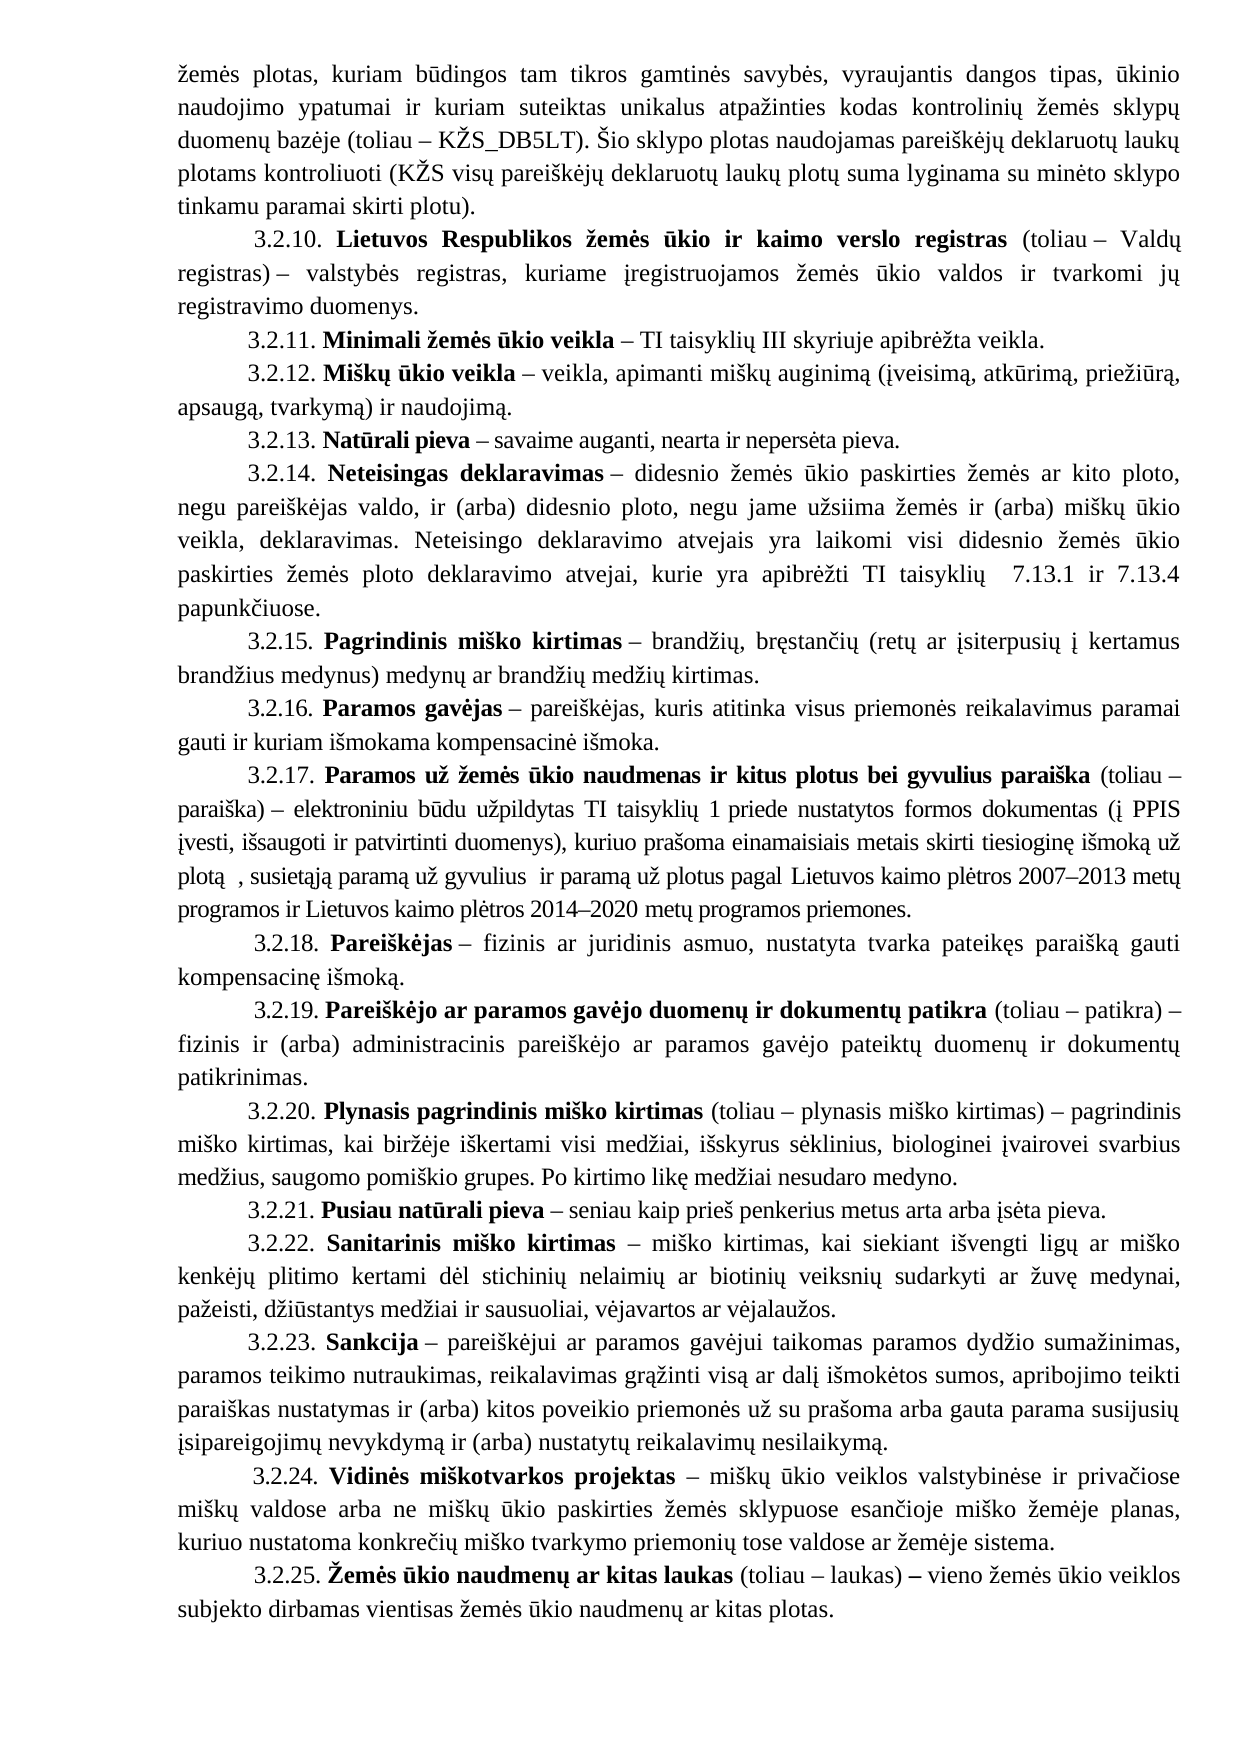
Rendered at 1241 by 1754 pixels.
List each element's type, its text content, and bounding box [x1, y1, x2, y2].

text 3.2.15. Pagrindinis miško kirtimas – brandžių, bręstančių (retų ar įsiterpusių į kertamus brandžius medynus) medynų ar brandžių medžių kirtimas. [177, 626, 1181, 688]
text 3.2.24. Vidinės miškotvarkos projektas – miškų ūkio veiklos valstybinėse ir privačiose miškų valdose arba ne miškų ūkio paskirties žemės sklypuose esančioje miško žemėje planas, kuriuo nustatoma konkrečių miško tvarkymo priemonių tose valdose ar žemėje sistema. [177, 1461, 1181, 1556]
text 3.2.16. Paramos gavėjas – pareiškėjas, kuris atitinka visus priemonės reikalavimus paramai gauti ir kuriam išmokama kompensacinė išmoka. [177, 693, 1181, 756]
text 3.2.18. Pareiškėjas – fizinis ar juridinis asmuo, nustatyta tvarka pateikęs paraišką gauti kompensacinę išmoką. [177, 928, 1181, 990]
text 3.2.21. Pusiau natūrali pieva – seniau kaip prieš penkerius metus arta arba įsėta pieva. [177, 1195, 1181, 1223]
text 3.2.13. Natūrali pieva – savaime auganti, nearta ir nepersėta pieva. [177, 425, 1181, 454]
text 3.2.22. Sanitarinis miško kirtimas – miško kirtimas, kai siekiant išvengti ligų ar miško kenkėjų plitimo kertami dėl stichinių nelaimių ar biotinių veiksnių sudarkyti ar žuvę medynai, pažeisti, džiūstantys medžiai ir sausuoliai, vėjavartos ar vėjalaužos. [177, 1228, 1181, 1323]
text 3.2.20. Plynasis pagrindinis miško kirtimas (toliau – plynasis miško kirtimas) – pagrindinis miško kirtimas, kai biržėje iškertami visi medžiai, išskyrus sėklinius, biologinei įvairovei svarbius medžius, saugomo pomiškio grupes. Po kirtimo likę medžiai nesudaro medyno. [177, 1096, 1181, 1191]
text 3.2.14. Neteisingas deklaravimas – didesnio žemės ūkio paskirties žemės ar kito ploto, negu pareiškėjas valdo, ir (arba) didesnio ploto, negu jame užsiima žemės ir (arba) miškų ūkio veikla, deklaravimas. Neteisingo deklaravimo atvejais yra laikomi visi didesnio žemės ūkio paskirties žemės ploto deklaravimo atvejai, kurie yra apibrėžti TI taisyklių 7.13.1 ir 7.13.4 papunkčiuose. [177, 458, 1181, 621]
text žemės plotas, kuriam būdingos tam tikros gamtinės savybės, vyraujantis dangos tipas, ūkinio naudojimo ypatumai ir kuriam suteiktas unikalus atpažinties kodas kontrolinių žemės sklypų duomenų bazėje (toliau – KŽS_DB5LT). Šio sklypo plotas naudojamas pareiškėjų deklaruotų laukų plotams kontroliuoti (KŽS visų pareiškėjų deklaruotų laukų plotų suma lyginama su minėto sklypo tinkamu paramai skirti plotu). [177, 59, 1181, 220]
text 3.2.12. Miškų ūkio veikla – veikla, apimanti miškų auginimą (įveisimą, atkūrimą, priežiūrą, apsaugą, tvarkymą) ir naudojimą. [177, 358, 1181, 421]
text 3.2.23. Sankcija – pareiškėjui ar paramos gavėjui taikomas paramos dydžio sumažinimas, paramos teikimo nutraukimas, reikalavimas grąžinti visą ar dalį išmokėtos sumos, apribojimo teikti paraiškas nustatymas ir (arba) kitos poveikio priemonės už su prašoma arba gauta parama susijusių įsipareigojimų nevykdymą ir (arba) nustatytų reikalavimų nesilaikymą. [177, 1327, 1181, 1456]
text 3.2.17. Paramos už žemės ūkio naudmenas ir kitus plotus bei gyvulius paraiška (toliau – paraiška) – elektroniniu būdu užpildytas TI taisyklių 1 priede nustatytos formos dokumentas (į PPIS įvesti, išsaugoti ir patvirtinti duomenys), kuriuo prašoma einamaisiais metais skirti tiesioginę išmoką už plotą , susietąją paramą už gyvulius ir paramą už plotus pagal Lietuvos kaimo plėtros 2007–2013 metų programos ir Lietuvos kaimo plėtros 2014–2020 metų programos priemones. [177, 760, 1181, 923]
text 3.2.10. Lietuvos Respublikos žemės ūkio ir kaimo verslo registras (toliau – Valdų registras) – valstybės registras, kuriame įregistruojamos žemės ūkio valdos ir tvarkomi jų registravimo duomenys. [177, 224, 1181, 320]
text 3.2.19. Pareiškėjo ar paramos gavėjo duomenų ir dokumentų patikra (toliau – patikra) – fizinis ir (arba) administracinis pareiškėjo ar paramos gavėjo pateiktų duomenų ir dokumentų patikrinimas. [177, 995, 1181, 1091]
text 3.2.25. Žemės ūkio naudmenų ar kitas laukas (toliau – laukas) – vieno žemės ūkio veiklos subjekto dirbamas vientisas žemės ūkio naudmenų ar kitas plotas. [177, 1560, 1181, 1622]
text 3.2.11. Minimali žemės ūkio veikla – TI taisyklių III skyriuje apibrėžta veikla. [177, 325, 1181, 353]
